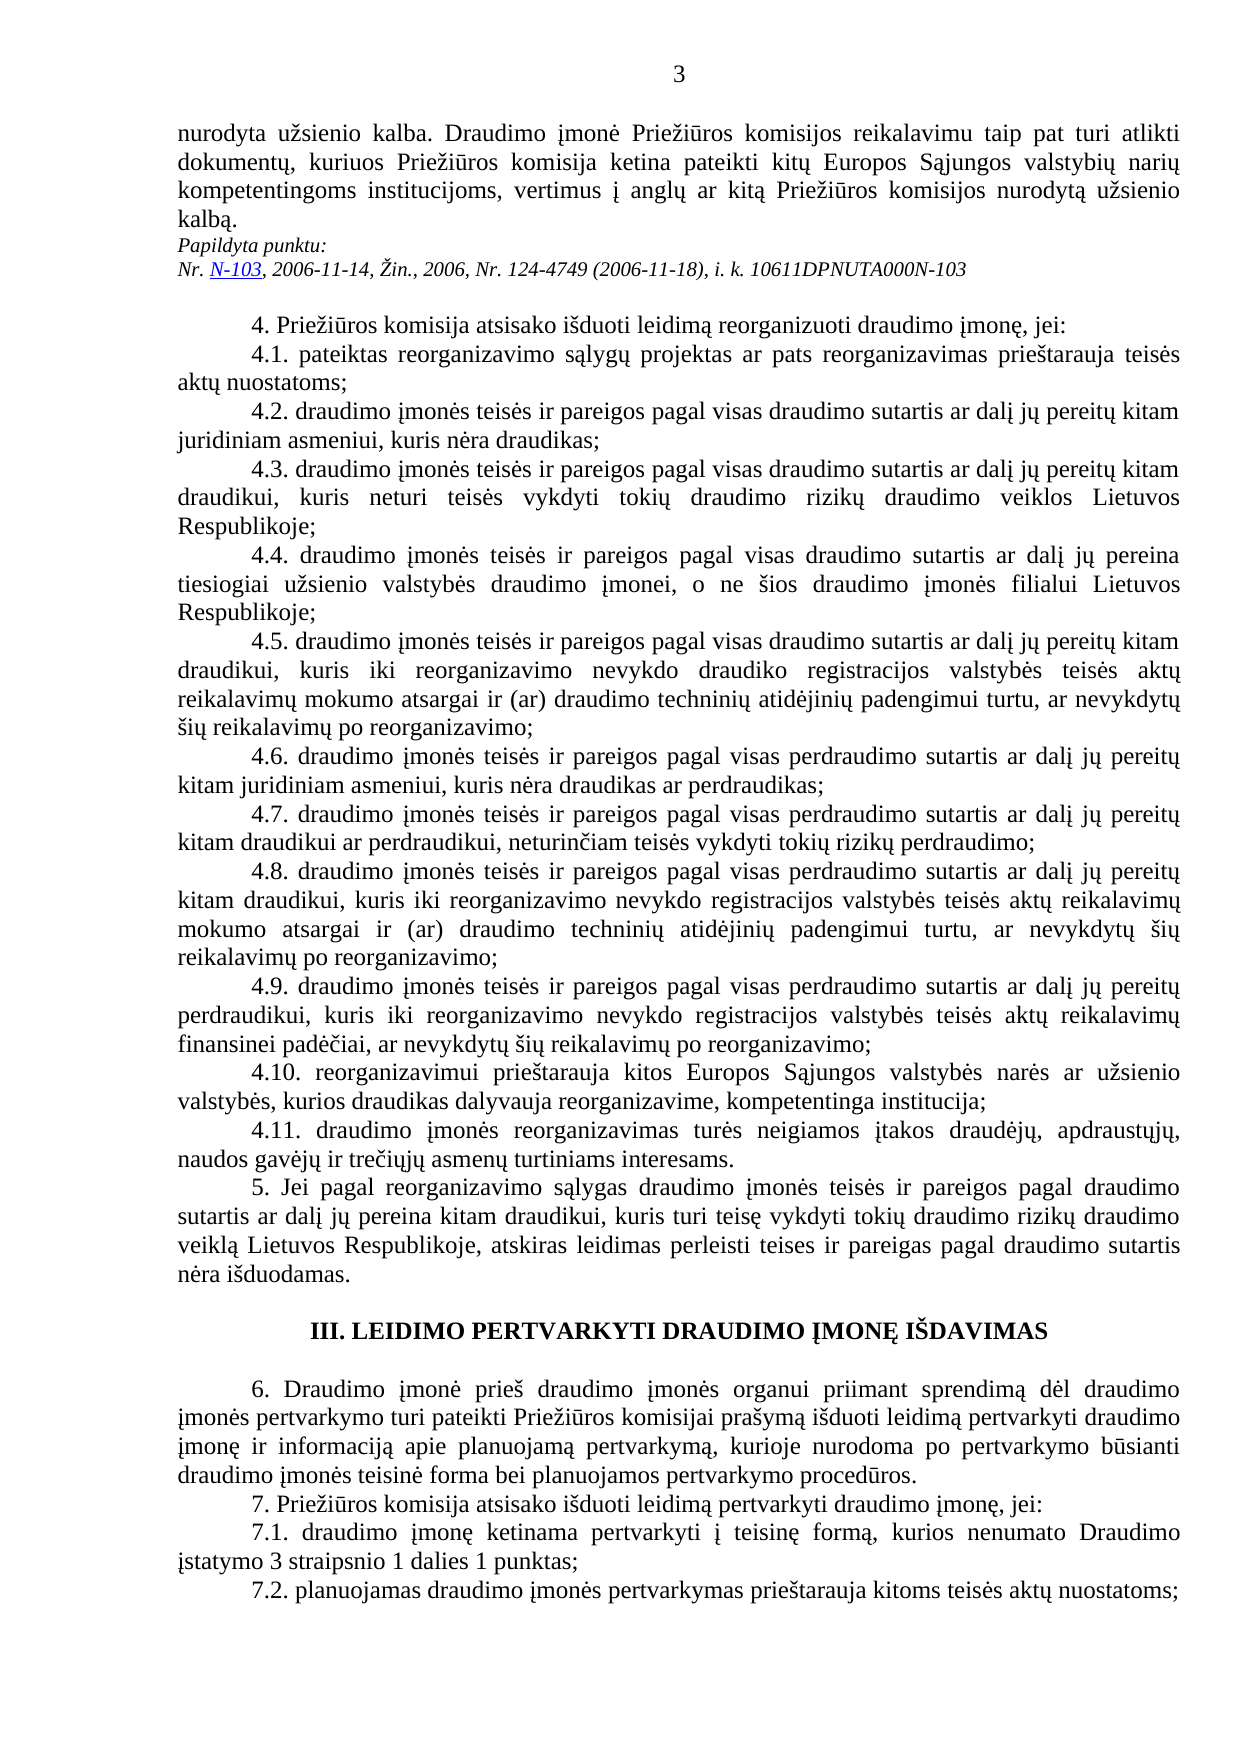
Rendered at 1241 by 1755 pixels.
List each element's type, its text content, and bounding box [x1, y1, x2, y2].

text 4.9. draudimo įmonės teisės ir pareigos pagal visas perdraudimo sutartis ar dalį jų pereitų perdraudikui, kuris iki reorganizavimo nevykdo registracijos valstybės teisės aktų reikalavimų finansinei padėčiai, ar nevykdytų šių reikalavimų po reorganizavimo; [177, 971, 1181, 1057]
text 4.7. draudimo įmonės teisės ir pareigos pagal visas perdraudimo sutartis ar dalį jų pereitų kitam draudikui ar perdraudikui, neturinčiam teisės vykdyti tokių rizikų perdraudimo; [177, 799, 1181, 856]
text 6. Draudimo įmonė prieš draudimo įmonės organui priimant sprendimą dėl draudimo įmonės pertvarkymo turi pateikti Priežiūros komisijai prašymą išduoti leidimą pertvarkyti draudimo įmonę ir informaciją apie planuojamą pertvarkymą, kurioje nurodoma po pertvarkymo būsianti draudimo įmonės teisinė forma bei planuojamos pertvarkymo procedūros. [177, 1374, 1181, 1489]
text Papildyta punktu: [177, 233, 1181, 257]
text 4.5. draudimo įmonės teisės ir pareigos pagal visas draudimo sutartis ar dalį jų pereitų kitam draudikui, kuris iki reorganizavimo nevykdo draudiko registracijos valstybės teisės aktų reikalavimų mokumo atsargai ir (ar) draudimo techninių atidėjinių padengimui turtu, ar nevykdytų šių reikalavimų po reorganizavimo; [177, 626, 1181, 741]
text 4.3. draudimo įmonės teisės ir pareigos pagal visas draudimo sutartis ar dalį jų pereitų kitam draudikui, kuris neturi teisės vykdyti tokių draudimo rizikų draudimo veiklos Lietuvos Respublikoje; [177, 454, 1181, 540]
text Nr. N-103, 2006-11-14, Žin., 2006, Nr. 124-4749 (2006-11-18), i. k. 10611DPNUTA000N-103 [177, 257, 1181, 281]
text nurodyta užsienio kalba. Draudimo įmonė Priežiūros komisijos reikalavimu taip pat turi atlikti dokumentų, kuriuos Priežiūros komisija ketina pateikti kitų Europos Sąjungos valstybių narių kompetentingoms institucijoms, vertimus į anglų ar kitą Priežiūros komisijos nurodytą užsienio kalbą. [177, 118, 1181, 233]
text 4.1. pateiktas reorganizavimo sąlygų projektas ar pats reorganizavimas prieštarauja teisės aktų nuostatoms; [177, 339, 1181, 396]
text 5. Jei pagal reorganizavimo sąlygas draudimo įmonės teisės ir pareigos pagal draudimo sutartis ar dalį jų pereina kitam draudikui, kuris turi teisę vykdyti tokių draudimo rizikų draudimo veiklą Lietuvos Respublikoje, atskiras leidimas perleisti teises ir pareigas pagal draudimo sutartis nėra išduodamas. [177, 1172, 1181, 1287]
text 4.4. draudimo įmonės teisės ir pareigos pagal visas draudimo sutartis ar dalį jų pereina tiesiogiai užsienio valstybės draudimo įmonei, o ne šios draudimo įmonės filialui Lietuvos Respublikoje; [177, 540, 1181, 626]
text 7. Priežiūros komisija atsisako išduoti leidimą pertvarkyti draudimo įmonę, jei: [177, 1489, 1181, 1517]
text 7.2. planuojamas draudimo įmonės pertvarkymas prieštarauja kitoms teisės aktų nuostatoms; [177, 1575, 1181, 1604]
text 4.10. reorganizavimui prieštarauja kitos Europos Sąjungos valstybės narės ar užsienio valstybės, kurios draudikas dalyvauja reorganizavime, kompetentinga institucija; [177, 1057, 1181, 1115]
text 7.1. draudimo įmonę ketinama pertvarkyti į teisinę formą, kurios nenumato Draudimo įstatymo 3 straipsnio 1 dalies 1 punktas; [177, 1517, 1181, 1575]
text 4. Priežiūros komisija atsisako išduoti leidimą reorganizuoti draudimo įmonę, jei: [177, 310, 1181, 339]
text 4.6. draudimo įmonės teisės ir pareigos pagal visas perdraudimo sutartis ar dalį jų pereitų kitam juridiniam asmeniui, kuris nėra draudikas ar perdraudikas; [177, 741, 1181, 799]
text 4.8. draudimo įmonės teisės ir pareigos pagal visas perdraudimo sutartis ar dalį jų pereitų kitam draudikui, kuris iki reorganizavimo nevykdo registracijos valstybės teisės aktų reikalavimų mokumo atsargai ir (ar) draudimo techninių atidėjinių padengimui turtu, ar nevykdytų šių reikalavimų po reorganizavimo; [177, 856, 1181, 971]
text 4.11. draudimo įmonės reorganizavimas turės neigiamos įtakos draudėjų, apdraustųjų, naudos gavėjų ir trečiųjų asmenų turtiniams interesams. [177, 1115, 1181, 1172]
text III. Leidimo pertvarkyti draudimo įmonę išdavimas [177, 1316, 1181, 1345]
text 4.2. draudimo įmonės teisės ir pareigos pagal visas draudimo sutartis ar dalį jų pereitų kitam juridiniam asmeniui, kuris nėra draudikas; [177, 396, 1181, 454]
